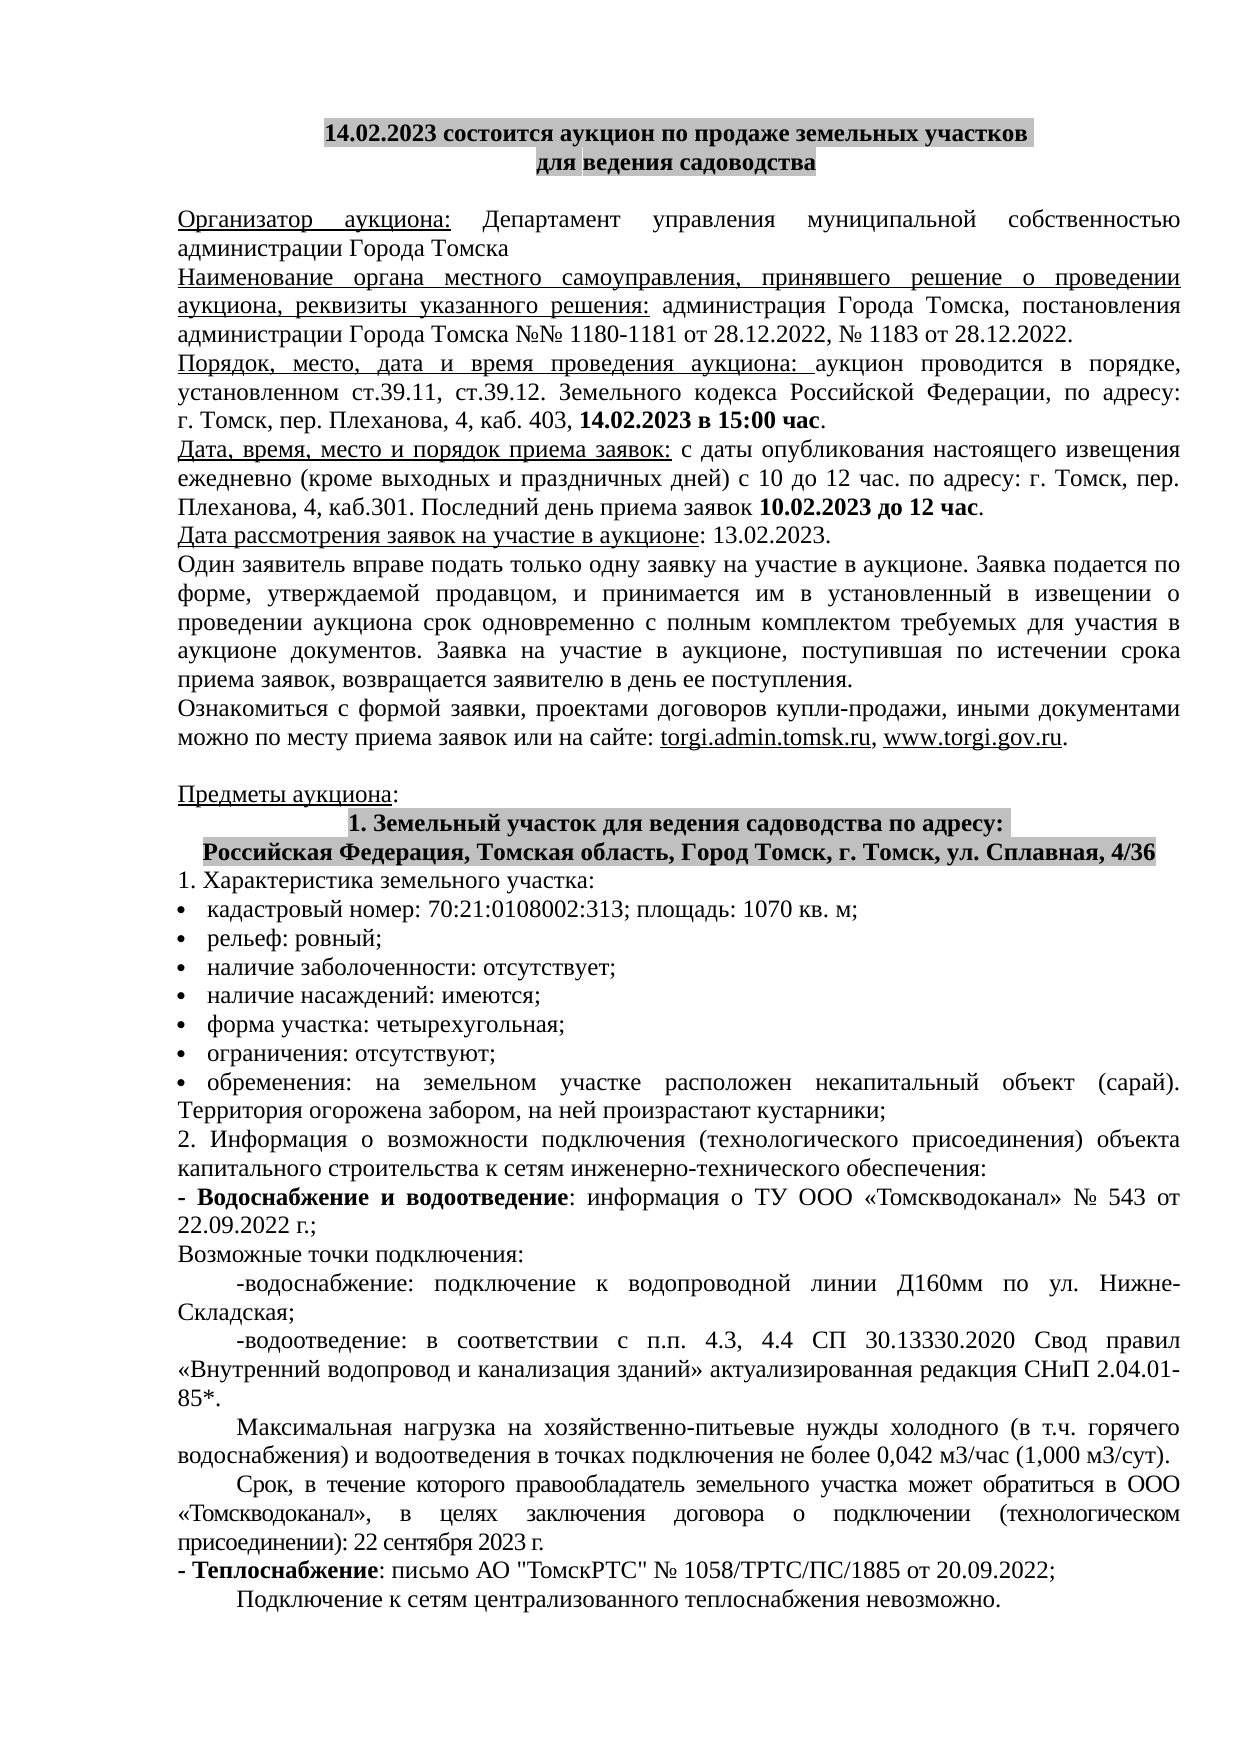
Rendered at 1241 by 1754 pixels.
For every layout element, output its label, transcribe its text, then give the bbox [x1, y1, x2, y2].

list рельеф: ровный; [177, 923, 1181, 952]
text 14.02.2023 состоится аукцион по продаже земельных участков [177, 118, 1181, 147]
text Организатор аукциона: Департамент управления муниципальной собственностью администрации Города Томска [177, 204, 1181, 262]
list ограничения: отсутствуют; [177, 1038, 1181, 1067]
text Подключение к сетям централизованного теплоснабжения невозможно. [177, 1584, 1181, 1613]
text Максимальная нагрузка на хозяйственно-питьевые нужды холодного (в т.ч. горячего водоснабжения) и водоотведения в точках подключения не более 0,042 м3/час (1,000 м3/сут). [177, 1412, 1181, 1469]
list форма участка: четырехугольная; [177, 1009, 1181, 1038]
list наличие заболоченности: отсутствует; [177, 952, 1181, 981]
text Дата, время, место и порядок приема заявок: с даты опубликования настоящего извещения ежедневно (кроме выходных и праздничных дней) с 10 до 12 час. по адресу: г. Томск, пер. Плеханова, 4, каб.301. Последний день приема заявок 10.02.2023 до 12 час. [177, 434, 1181, 521]
text Порядок, место, дата и время проведения аукциона: аукцион проводится в порядке, установленном ст.39.11, ст.39.12. Земельного кодекса Российской Федерации, по адресу: г. Томск, пер. Плеханова, 4, каб. 403, 14.02.2023 в 15:00 час. [177, 348, 1181, 434]
text Предметы аукциона: [177, 779, 1181, 808]
list наличие насаждений: имеются; [177, 981, 1181, 1009]
text Наименование органа местного самоуправления, принявшего решение о проведении [177, 262, 1181, 287]
text для ведения садоводства [177, 147, 1181, 176]
text 2. Информация о возможности подключения (технологического присоединения) объекта капитального строительства к сетям инженерно-технического обеспечения: [177, 1124, 1181, 1182]
text Ознакомиться с формой заявки, проектами договоров купли-продажи, иными документами можно по месту приема заявок или на сайте: torgi.admin.tomsk.ru, www.torgi.gov.ru. [177, 693, 1181, 751]
text Один заявитель вправе подать только одну заявку на участие в аукционе. Заявка подается по форме, утверждаемой продавцом, и принимается им в установленный в извещении о проведении аукциона срок одновременно с полным комплектом требуемых для участия в аукционе документов. Заявка на участие в аукционе, поступившая по истечении срока приема заявок, возвращается заявителю в день ее поступления. [177, 549, 1181, 693]
list кадастровый номер: 70:21:0108002:313; площадь: 1070 кв. м; [177, 894, 1181, 923]
text -водоотведение: в соответствии с п.п. 4.3, 4.4 СП 30.13330.2020 Свод правил «Внутренний водопровод и канализация зданий» актуализированная редакция СНиП 2.04.01-85*. [177, 1326, 1181, 1412]
text Возможные точки подключения: [177, 1239, 1181, 1268]
text 1. Земельный участок для ведения садоводства по адресу: [177, 808, 1181, 837]
text - Теплоснабжение: письмо АО "ТомскРТС" № 1058/ТРТС/ПС/1885 от 20.09.2022; [177, 1556, 1181, 1584]
text аукциона, реквизиты указанного решения: администрация Города Томска, постановления администрации Города Томска №№ 1180-1181 от 28.12.2022, № 1183 от 28.12.2022. [177, 288, 1181, 348]
text - Водоснабжение и водоотведение: информация о ТУ ООО «Томскводоканал» № 543 от 22.09.2022 г.; [177, 1182, 1181, 1239]
list обременения: на земельном участке расположен некапитальный объект (сарай). Территория огорожена забором, на ней произрастают кустарники; [177, 1067, 1181, 1124]
text -водоснабжение: подключение к водопроводной линии Д160мм по ул. Нижне-Складская; [177, 1268, 1181, 1326]
text Дата рассмотрения заявок на участие в аукционе: 13.02.2023. [177, 521, 1181, 549]
text 1. Характеристика земельного участка: [177, 866, 1181, 894]
text Российская Федерация, Томская область, Город Томск, г. Томск, ул. Сплавная, 4/36 [177, 837, 1181, 866]
text Срок, в течение которого правообладатель земельного участка может обратиться в ООО «Томскводоканал», в целях заключения договора о подключении (технологическом присоединении): 22 сентября 2023 г. [177, 1469, 1181, 1556]
